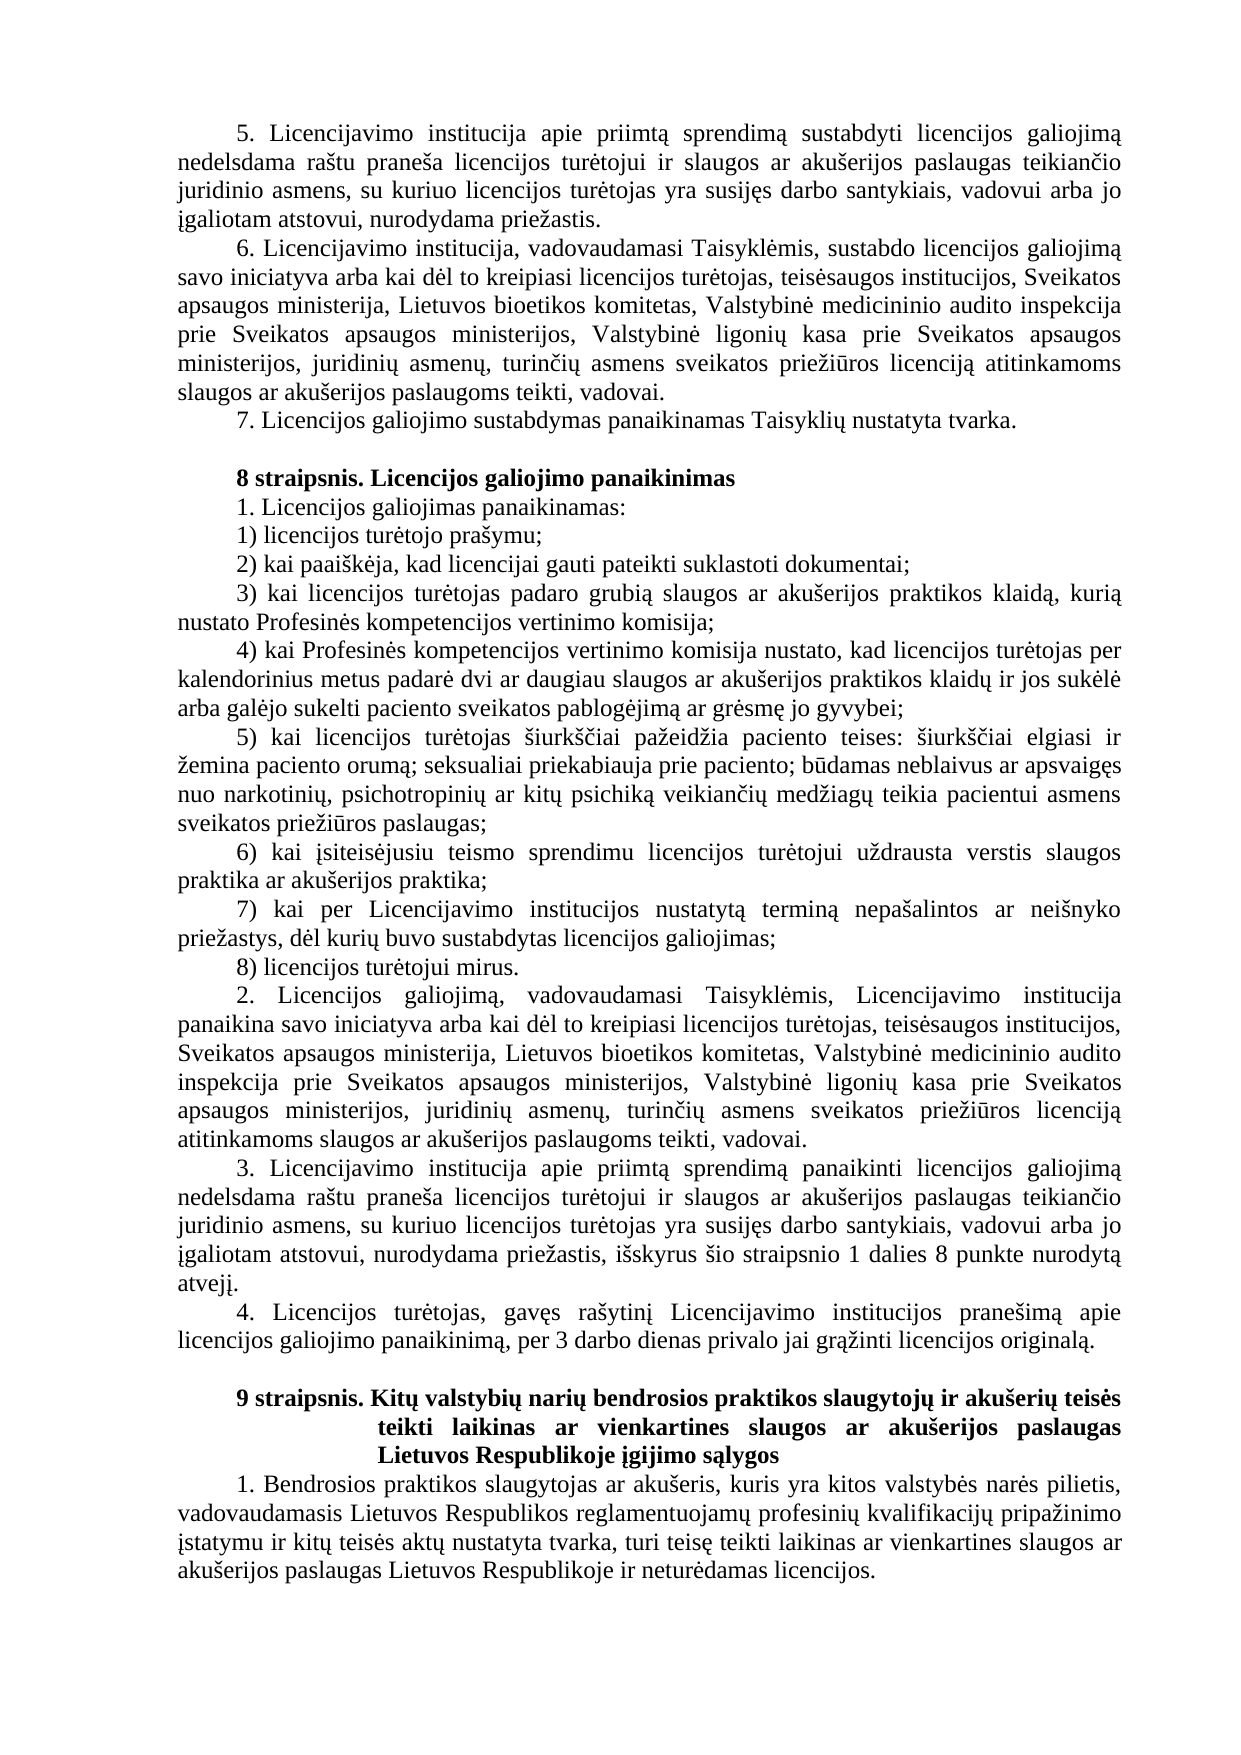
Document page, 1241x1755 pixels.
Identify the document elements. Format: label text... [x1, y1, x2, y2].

text 2. Licencijos galiojimą, vadovaudamasi Taisyklėmis, Licencijavimo institucija panaikina savo iniciatyva arba kai dėl to kreipiasi licencijos turėtojas, teisėsaugos institucijos, Sveikatos apsaugos ministerija, Lietuvos bioetikos komitetas, Valstybinė medicininio audito inspekcija prie Sveikatos apsaugos ministerijos, Valstybinė ligonių kasa prie Sveikatos apsaugos ministerijos, juridinių asmenų, turinčių asmens sveikatos priežiūros licenciją atitinkamoms slaugos ar akušerijos paslaugoms teikti, vadovai. [177, 981, 1122, 1153]
text 5) kai licencijos turėtojas šiurkščiai pažeidžia paciento teises: šiurkščiai elgiasi ir žemina paciento orumą; seksualiai priekabiauja prie paciento; būdamas neblaivus ar apsvaigęs nuo narkotinių, psichotropinių ar kitų psichiką veikiančių medžiagų teikia pacientui asmens sveikatos priežiūros paslaugas; [177, 722, 1122, 837]
text 3) kai licencijos turėtojas padaro grubią slaugos ar akušerijos praktikos klaidą, kurią nustato Profesinės kompetencijos vertinimo komisija; [177, 578, 1122, 636]
text 4. Licencijos turėtojas, gavęs rašytinį Licencijavimo institucijos pranešimą apie licencijos galiojimo panaikinimą, per 3 darbo dienas privalo jai grąžinti licencijos originalą. [177, 1297, 1122, 1354]
text 1. Bendrosios praktikos slaugytojas ar akušeris, kuris yra kitos valstybės narės pilietis, vadovaudamasis Lietuvos Respublikos reglamentuojamų profesinių kvalifikacijų pripažinimo įstatymu ir kitų teisės aktų nustatyta tvarka, turi teisę teikti laikinas ar vienkartines slaugos ar akušerijos paslaugas Lietuvos Respublikoje ir neturėdamas licencijos. [177, 1469, 1122, 1584]
text 7) kai per Licencijavimo institucijos nustatytą terminą nepašalintos ar neišnyko priežastys, dėl kurių buvo sustabdytas licencijos galiojimas; [177, 894, 1122, 952]
text 3. Licencijavimo institucija apie priimtą sprendimą panaikinti licencijos galiojimą nedelsdama raštu praneša licencijos turėtojui ir slaugos ar akušerijos paslaugas teikiančio juridinio asmens, su kuriuo licencijos turėtojas yra susijęs darbo santykiais, vadovui arba jo įgaliotam atstovui, nurodydama priežastis, išskyrus šio straipsnio 1 dalies 8 punkte nurodytą atvejį. [177, 1153, 1122, 1297]
text 6. Licencijavimo institucija, vadovaudamasi Taisyklėmis, sustabdo licencijos galiojimą savo iniciatyva arba kai dėl to kreipiasi licencijos turėtojas, teisėsaugos institucijos, Sveikatos apsaugos ministerija, Lietuvos bioetikos komitetas, Valstybinė medicininio audito inspekcija prie Sveikatos apsaugos ministerijos, Valstybinė ligonių kasa prie Sveikatos apsaugos ministerijos, juridinių asmenų, turinčių asmens sveikatos priežiūros licenciją atitinkamoms slaugos ar akušerijos paslaugoms teikti, vadovai. [177, 233, 1122, 406]
text 6) kai įsiteisėjusiu teismo sprendimu licencijos turėtojui uždrausta verstis slaugos praktika ar akušerijos praktika; [177, 837, 1122, 894]
text 1. Licencijos galiojimas panaikinamas: [177, 492, 1122, 521]
text 4) kai Profesinės kompetencijos vertinimo komisija nustato, kad licencijos turėtojas per kalendorinius metus padarė dvi ar daugiau slaugos ar akušerijos praktikos klaidų ir jos sukėlė arba galėjo sukelti paciento sveikatos pablogėjimą ar grėsmę jo gyvybei; [177, 636, 1122, 722]
text 7. Licencijos galiojimo sustabdymas panaikinamas Taisyklių nustatyta tvarka. [177, 406, 1122, 434]
text 2) kai paaiškėja, kad licencijai gauti pateikti suklastoti dokumentai; [177, 549, 1122, 578]
text 9 straipsnis. Kitų valstybių narių bendrosios praktikos slaugytojų ir akušerių teisės teikti laikinas ar vienkartines slaugos ar akušerijos paslaugas Lietuvos Respublikoje įgijimo sąlygos [236, 1383, 1122, 1469]
text 1) licencijos turėtojo prašymu; [177, 521, 1122, 549]
text 8 straipsnis. Licencijos galiojimo panaikinimas [177, 463, 1122, 492]
text 8) licencijos turėtojui mirus. [177, 952, 1122, 981]
text 5. Licencijavimo institucija apie priimtą sprendimą sustabdyti licencijos galiojimą nedelsdama raštu praneša licencijos turėtojui ir slaugos ar akušerijos paslaugas teikiančio juridinio asmens, su kuriuo licencijos turėtojas yra susijęs darbo santykiais, vadovui arba jo įgaliotam atstovui, nurodydama priežastis. [177, 118, 1122, 233]
